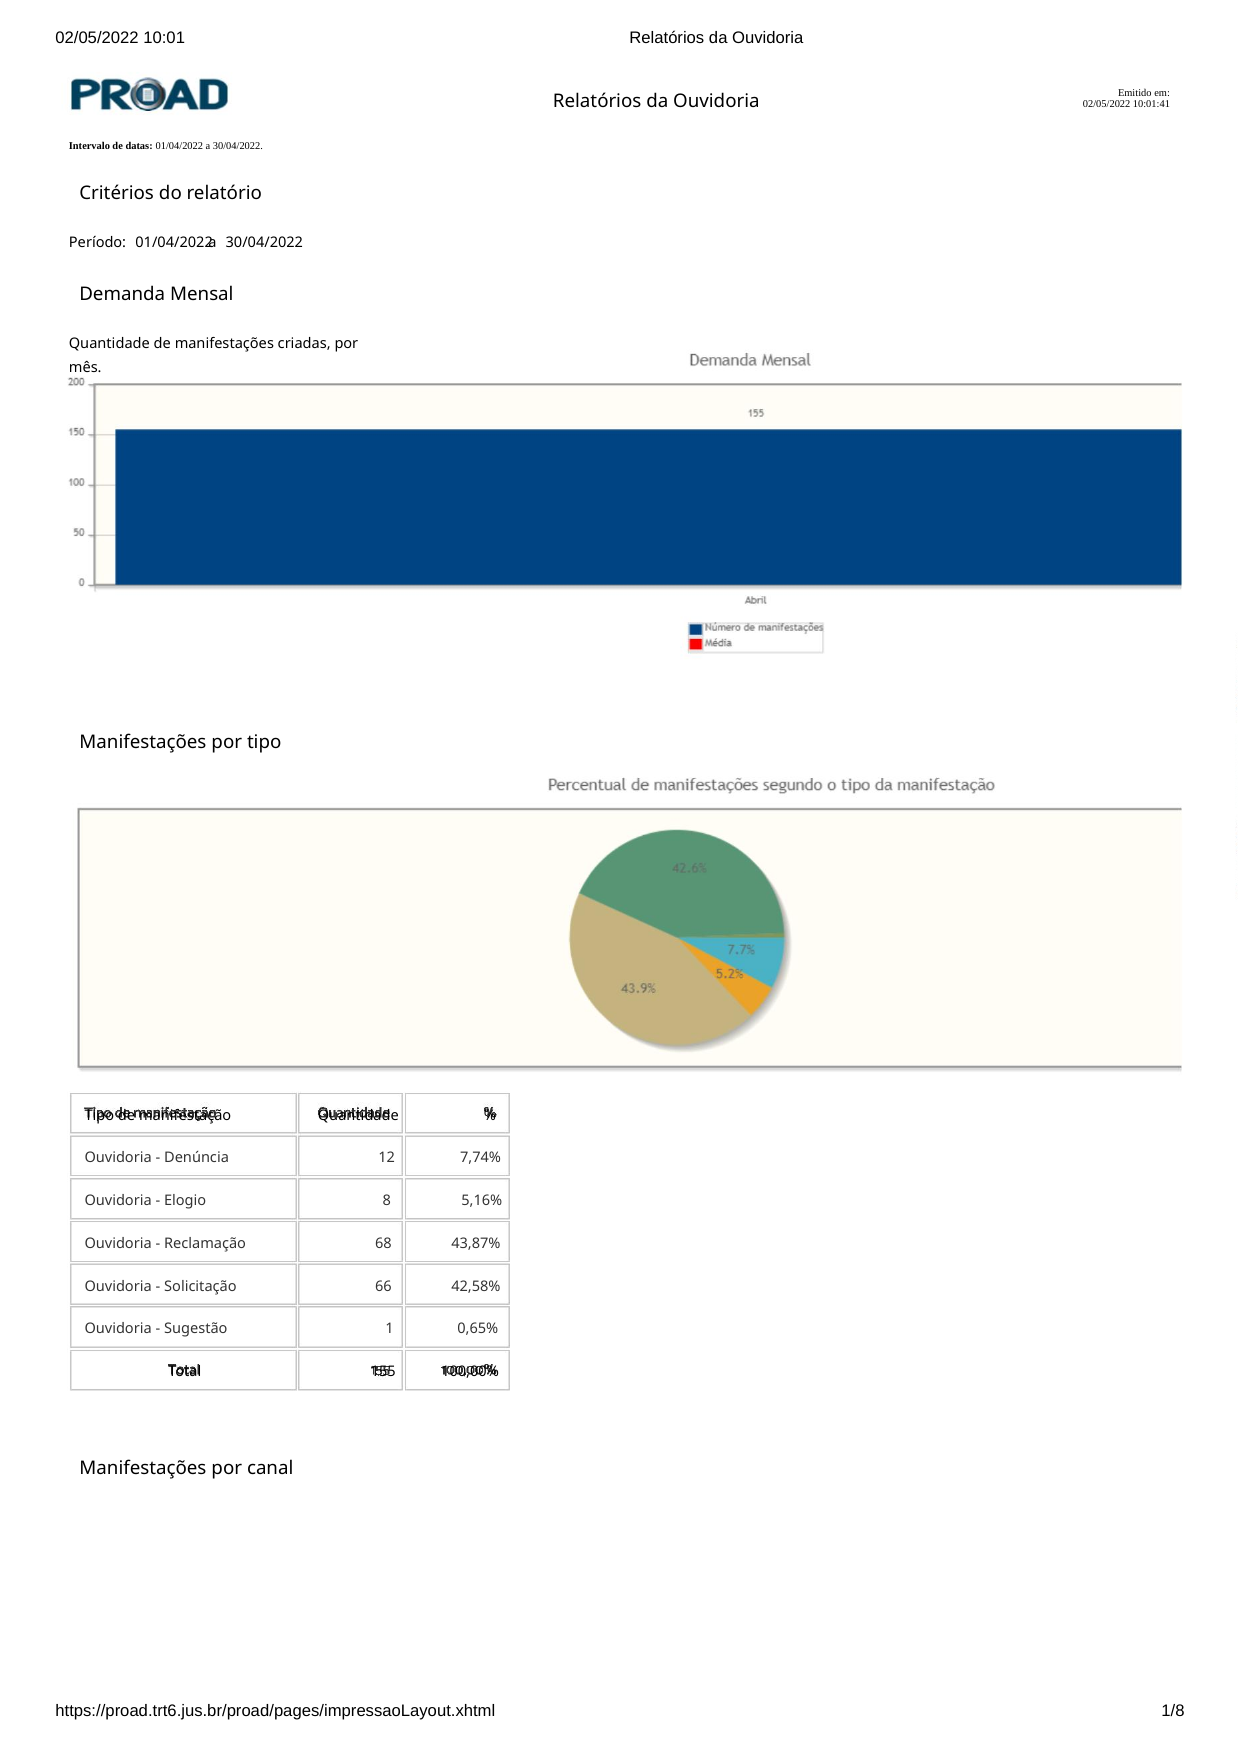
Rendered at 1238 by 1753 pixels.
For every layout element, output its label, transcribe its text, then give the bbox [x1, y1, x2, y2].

text 68 [375, 1229, 412, 1253]
text Ouvidoria - Solicitação [84, 1272, 253, 1296]
text 66 [375, 1272, 412, 1296]
text Manifestações por canal [79, 1449, 298, 1480]
text Demanda Mensal [79, 276, 242, 306]
text 0 [55, 29, 64, 47]
text Emitido em: [1118, 87, 1185, 98]
text 42,58% [451, 1272, 518, 1296]
text Total [168, 1358, 253, 1382]
text 5,16% [461, 1186, 518, 1210]
text Manifestações por tipo [79, 724, 287, 755]
text Ouvidoria - Reclamação [84, 1229, 253, 1253]
text Quantidade de manifestações criadas, por mês. [69, 329, 382, 377]
text 43,87% [451, 1229, 518, 1253]
text 7,74% [460, 1143, 518, 1167]
text a 30/04/2022 [208, 228, 320, 252]
text Ouvidoria - Elogio [84, 1186, 253, 1210]
text Intervalo de datas: 01/04/2022 a 30/04/2022. [69, 140, 288, 151]
text 2/05/2022 10:01 [64, 29, 210, 47]
text 2/05/2022 10:01:41 [1103, 98, 1185, 110]
text Tipo de manifestação [84, 1101, 253, 1125]
text % [483, 1101, 518, 1125]
text Período: 01/04/2022 [69, 228, 208, 252]
text 8 [382, 1186, 412, 1210]
text 0 [57, 33, 62, 42]
text Critérios do relatório [79, 174, 269, 205]
text 0 [1083, 98, 1103, 110]
text 1/8 [1161, 1702, 1209, 1720]
text https://proad.trt6.jus.br/proad/pages/impressaoLayout.xhtml [55, 1702, 520, 1720]
text Ouvidoria - Sugestão [84, 1315, 253, 1339]
text Relatórios da Ouvidoria [553, 83, 766, 113]
text 100,00% [441, 1357, 518, 1381]
text 155 [371, 1357, 412, 1381]
text Quantidade [318, 1101, 412, 1125]
text 0,65% [457, 1314, 518, 1338]
text 1 [385, 1314, 412, 1338]
text Ouvidoria - Denúncia [84, 1143, 253, 1167]
picture [0, 0, 1238, 1753]
text Relatórios da Ouvidoria [629, 29, 828, 47]
text 12 [378, 1143, 412, 1167]
